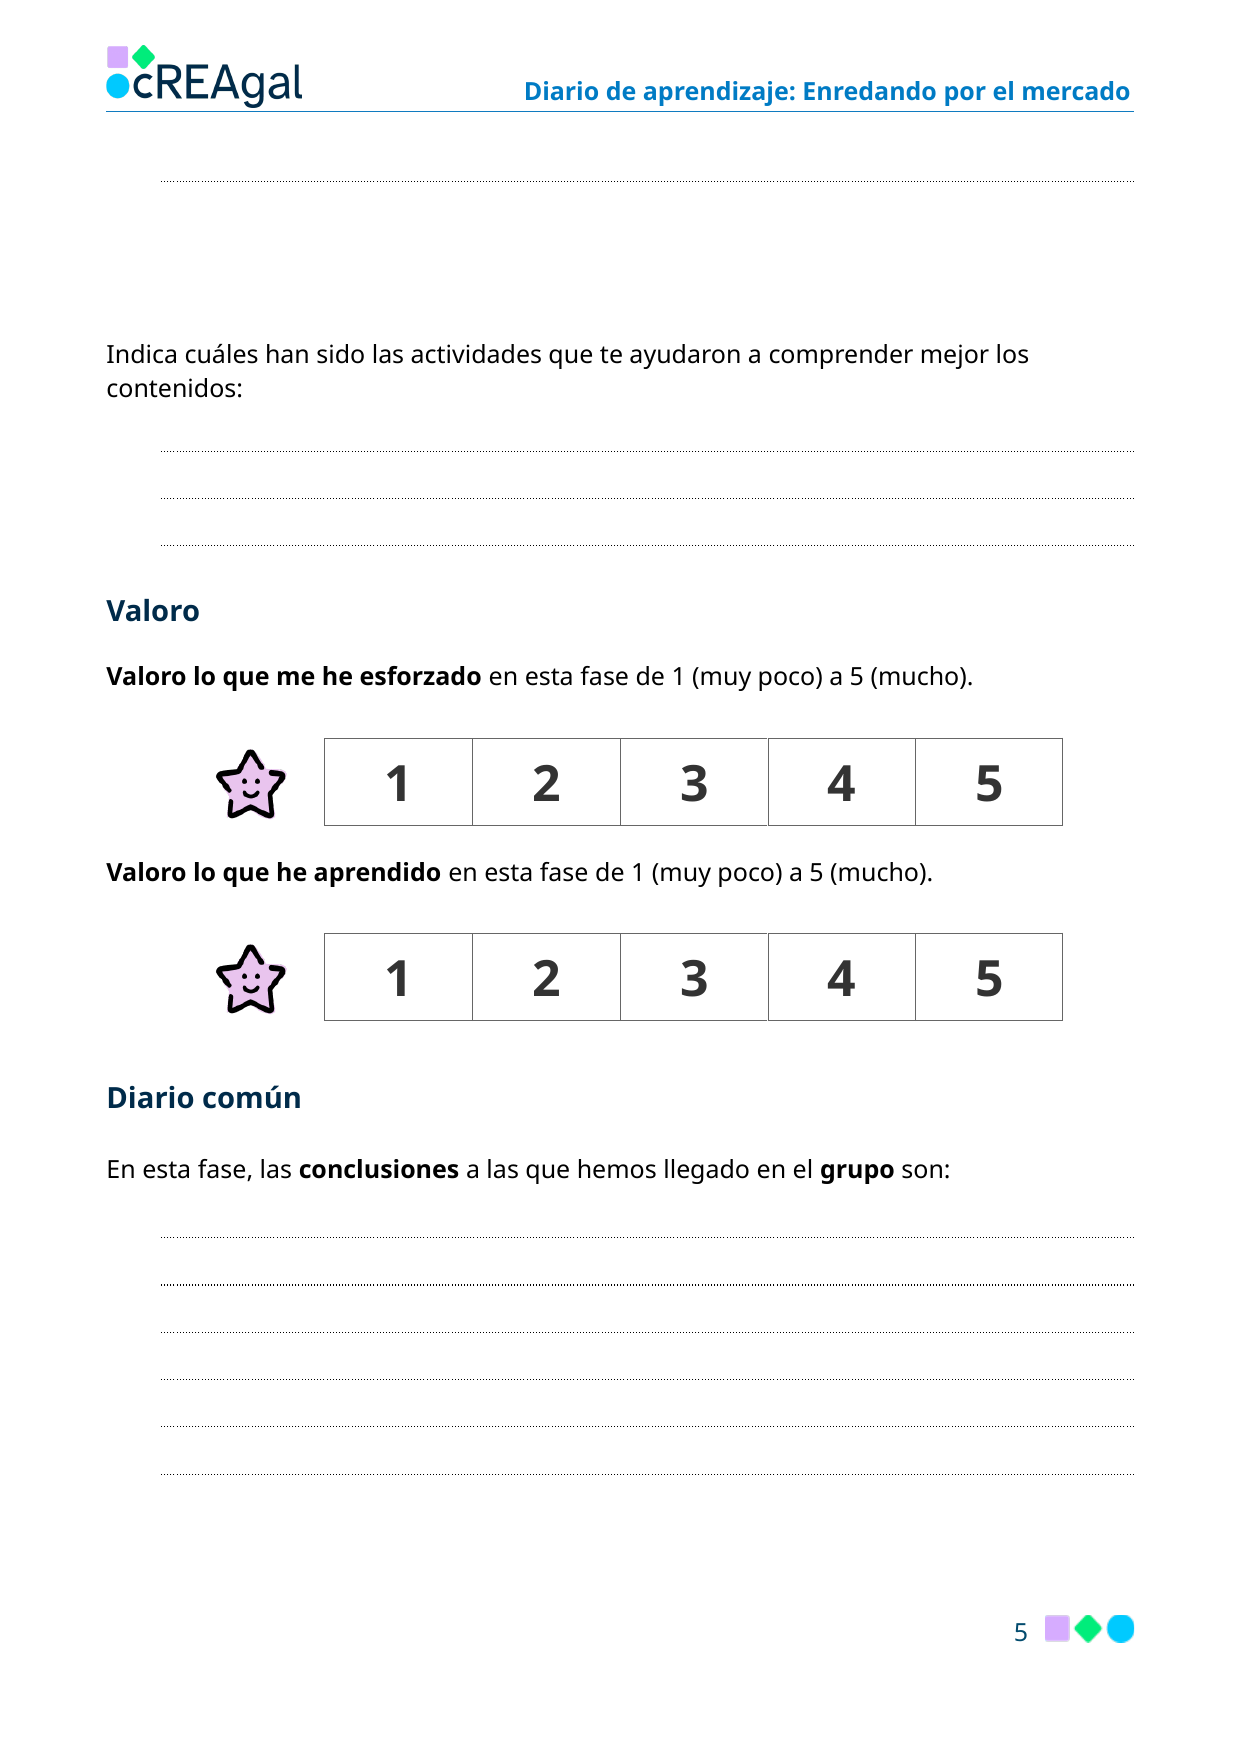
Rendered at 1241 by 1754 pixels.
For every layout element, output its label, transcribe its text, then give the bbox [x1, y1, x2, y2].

subtitle Valoro [106, 591, 1134, 630]
table_header [160, 405, 1134, 452]
table_cell [160, 452, 1134, 499]
table_header 4 [769, 739, 915, 825]
picture [208, 743, 293, 824]
subtitle Diario común [106, 1077, 1134, 1117]
table_header 3 [621, 739, 767, 825]
table_header 4 [769, 934, 915, 1020]
table_header 1 [325, 739, 472, 825]
picture [1124, 1631, 1135, 1643]
table_header 5 [916, 934, 1062, 1020]
table_cell [160, 135, 1134, 182]
table_cell [160, 1238, 1134, 1286]
table_header 1 [325, 934, 472, 1020]
table_cell [160, 1333, 1134, 1380]
table_cell [160, 1380, 1134, 1427]
table_header 3 [621, 934, 767, 1020]
text Valoro lo que he aprendido en esta fase de 1 (muy poco) a 5 (mucho). [106, 854, 1134, 888]
table_cell [160, 499, 1134, 546]
text Valoro lo que me he esforzado en esta fase de 1 (muy poco) a 5 (mucho). [106, 659, 1134, 693]
table_header [160, 1191, 1134, 1238]
text En esta fase, las conclusiones a las que hemos llegado en el grupo son: [106, 1152, 1134, 1186]
picture [1128, 1615, 1135, 1625]
table_cell [160, 1286, 1134, 1333]
table_header 5 [916, 739, 1062, 825]
table_header [177, 738, 324, 826]
picture [208, 938, 293, 1019]
table_cell [160, 1428, 1134, 1475]
text Indica cuáles han sido las actividades que te ayudaron a comprender mejor los contenidos: [106, 336, 1134, 404]
table_header 2 [473, 934, 620, 1020]
picture [106, 45, 302, 108]
table_header [177, 933, 324, 1021]
table_header 2 [473, 739, 620, 825]
picture [1045, 1615, 1118, 1643]
